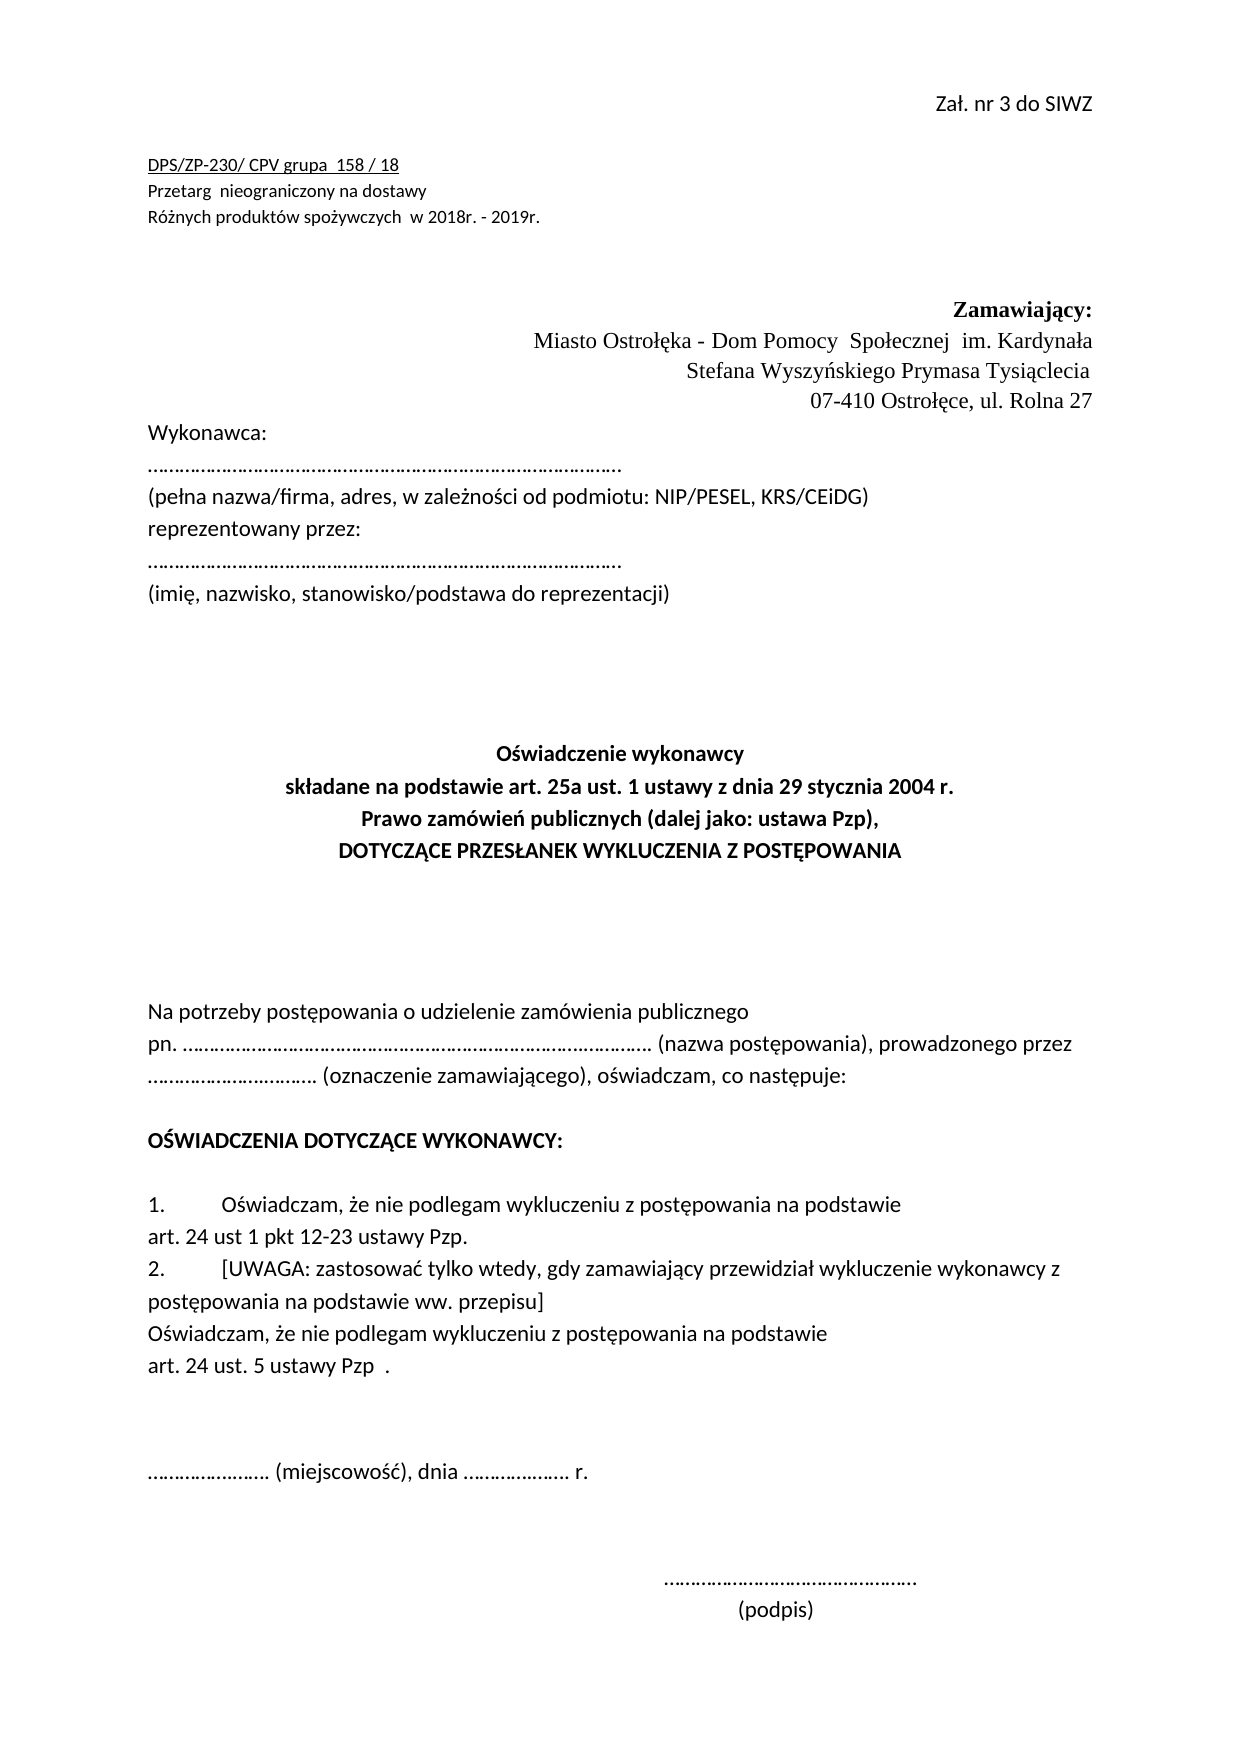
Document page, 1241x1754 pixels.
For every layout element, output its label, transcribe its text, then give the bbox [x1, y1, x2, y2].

text ………………………………………… [148, 1563, 1093, 1591]
text Miasto Ostrołęka - Dom Pomocy Społecznej im. Kardynała [148, 327, 1093, 353]
text reprezentowany przez: [148, 514, 1093, 542]
text (podpis) [664, 1595, 1093, 1623]
text ……………………………………………………………………………… [148, 450, 1093, 478]
text Przetarg nieograniczony na dostawy [148, 179, 1093, 202]
text OŚWIADCZENIA DOTYCZĄCE WYKONAWCY: [148, 1126, 1093, 1154]
text 1. Oświadczam, że nie podlegam wykluczeniu z postępowania na podstawie [148, 1190, 1093, 1218]
text art. 24 ust. 5 ustawy Pzp . [148, 1351, 1093, 1379]
text Oświadczenie wykonawcy [148, 739, 1093, 768]
text Na potrzeby postępowania o udzielenie zamówienia publicznego [148, 997, 1093, 1025]
text składane na podstawie art. 25a ust. 1 ustawy z dnia 29 stycznia 2004 r. [148, 772, 1093, 800]
text Wykonawca: [148, 418, 1093, 446]
text DPS/ZP-230/ CPV grupa 158 / 18 [148, 153, 1093, 176]
text (pełna nazwa/firma, adres, w zależności od podmiotu: NIP/PESEL, KRS/CEiDG) [148, 482, 1093, 510]
text DOTYCZĄCE PRZESŁANEK WYKLUCZENIA Z POSTĘPOWANIA [148, 836, 1093, 864]
text pn. ………………………………………………………………….…………. (nazwa postępowania), prowadzonego przez ………………….………. (oznaczenie zamawiającego), oświadczam, co następuje: [148, 1029, 1093, 1089]
text Zał. nr 3 do SIWZ [148, 89, 1093, 117]
text Zamawiający: [148, 296, 1093, 323]
text art. 24 ust 1 pkt 12-23 ustawy Pzp. [148, 1222, 1093, 1250]
text Stefana Wyszyńskiego Prymasa Tysiąclecia [148, 357, 1093, 384]
text …………….……. (miejscowość), dnia ………….……. r. [148, 1457, 1093, 1485]
text Prawo zamówień publicznych (dalej jako: ustawa Pzp), [148, 804, 1093, 832]
text ……………………………………………………………………………… [148, 546, 1093, 574]
text (imię, nazwisko, stanowisko/podstawa do reprezentacji) [148, 579, 1093, 607]
text 2. [UWAGA: zastosować tylko wtedy, gdy zamawiający przewidział wykluczenie wykonawcy z postępowania na podstawie ww. przepisu] [148, 1254, 1093, 1315]
text 07-410 Ostrołęce, ul. Rolna 27 [148, 387, 1093, 414]
text Oświadczam, że nie podlegam wykluczeniu z postępowania na podstawie [148, 1319, 1093, 1347]
text Różnych produktów spożywczych w 2018r. - 2019r. [148, 206, 1093, 229]
